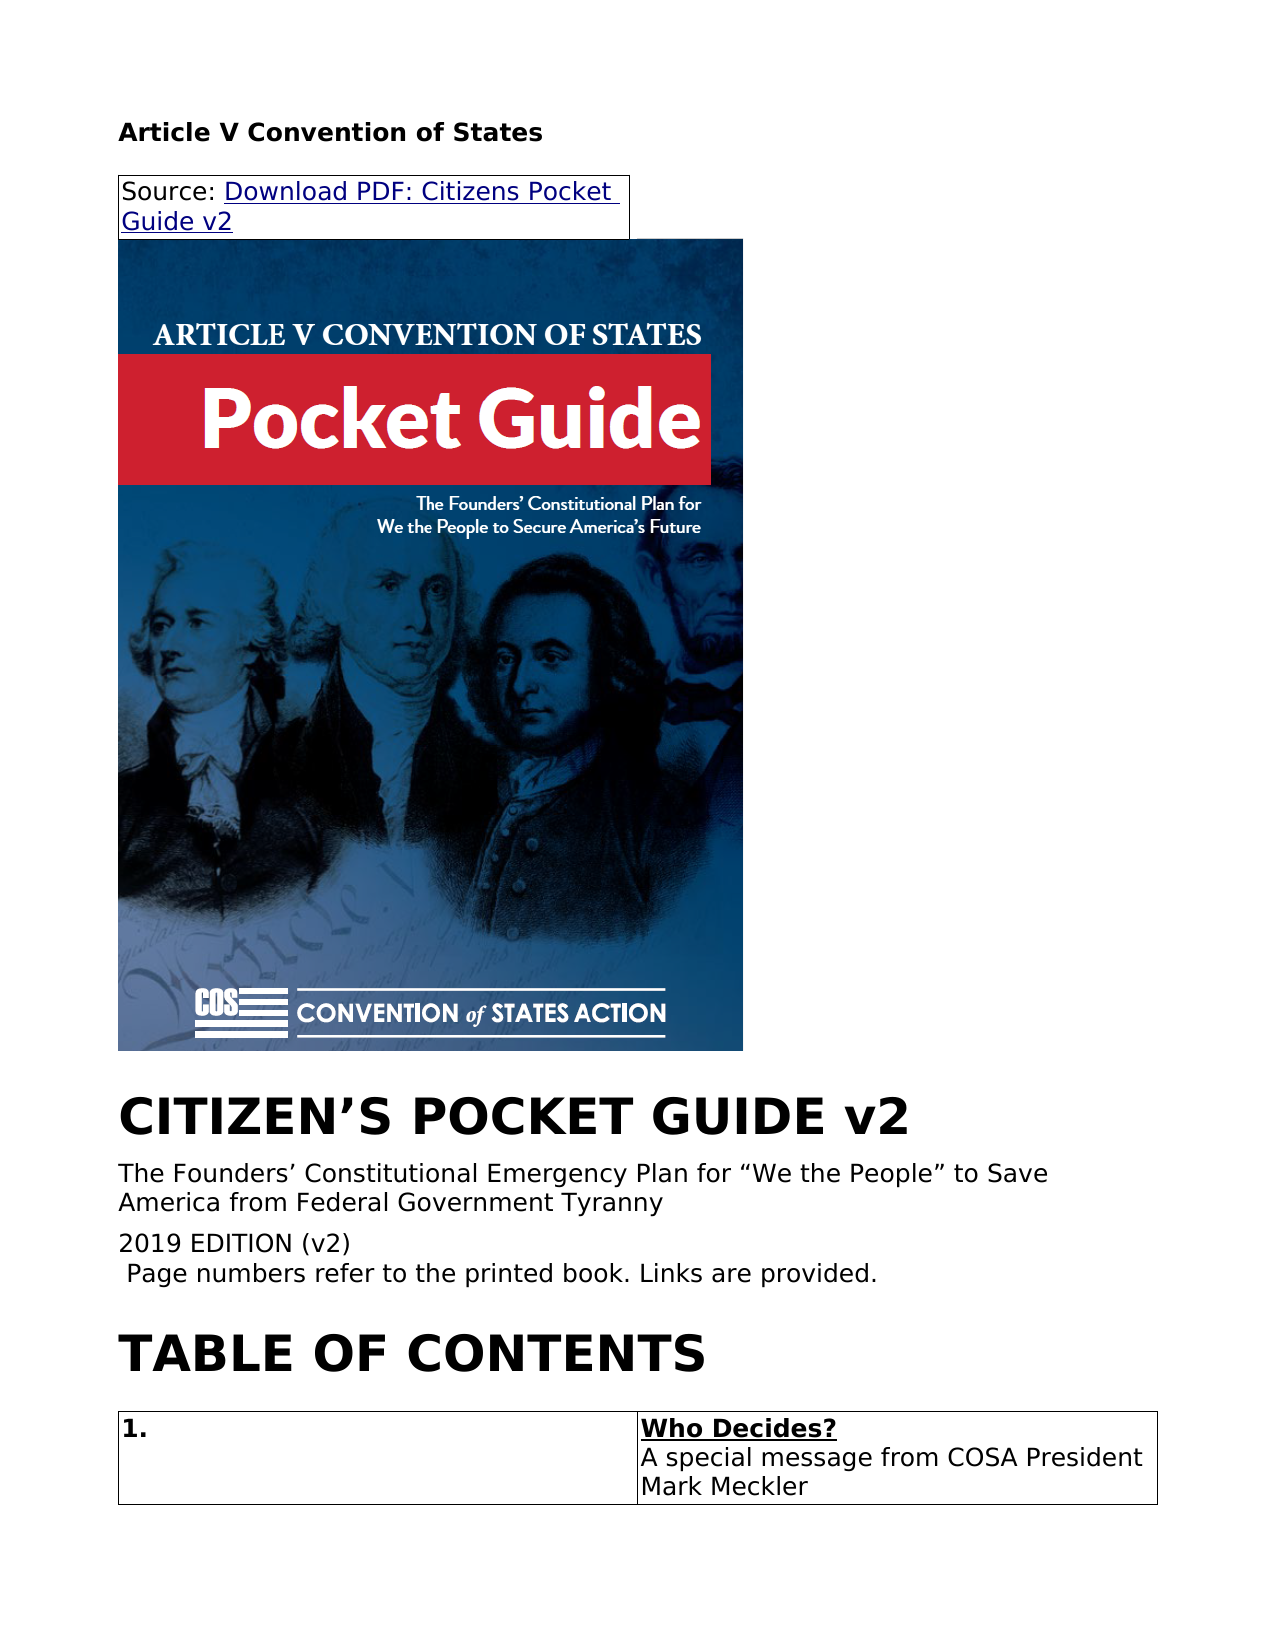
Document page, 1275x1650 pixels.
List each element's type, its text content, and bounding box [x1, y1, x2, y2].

picture [118, 238, 744, 1051]
text The Founders’ Constitutional Emergency Plan for “We the People” to Save America from Federal Government Tyranny [118, 1159, 1157, 1217]
text Article V Convention of States [118, 118, 1157, 147]
subtitle CITIZEN’S POCKET GUIDE v2 [118, 1088, 1157, 1146]
table_header Source: Download PDF: Citizens Pocket Guide v2 [119, 176, 629, 239]
text 2019 EDITION (v2) Page numbers refer to the printed book. Links are provided. [118, 1229, 1157, 1288]
subtitle TABLE OF CONTENTS [118, 1325, 1157, 1384]
table_header Who Decides? A special message from COSA President Mark Meckler [638, 1412, 1157, 1504]
table_header 1. [119, 1412, 637, 1504]
